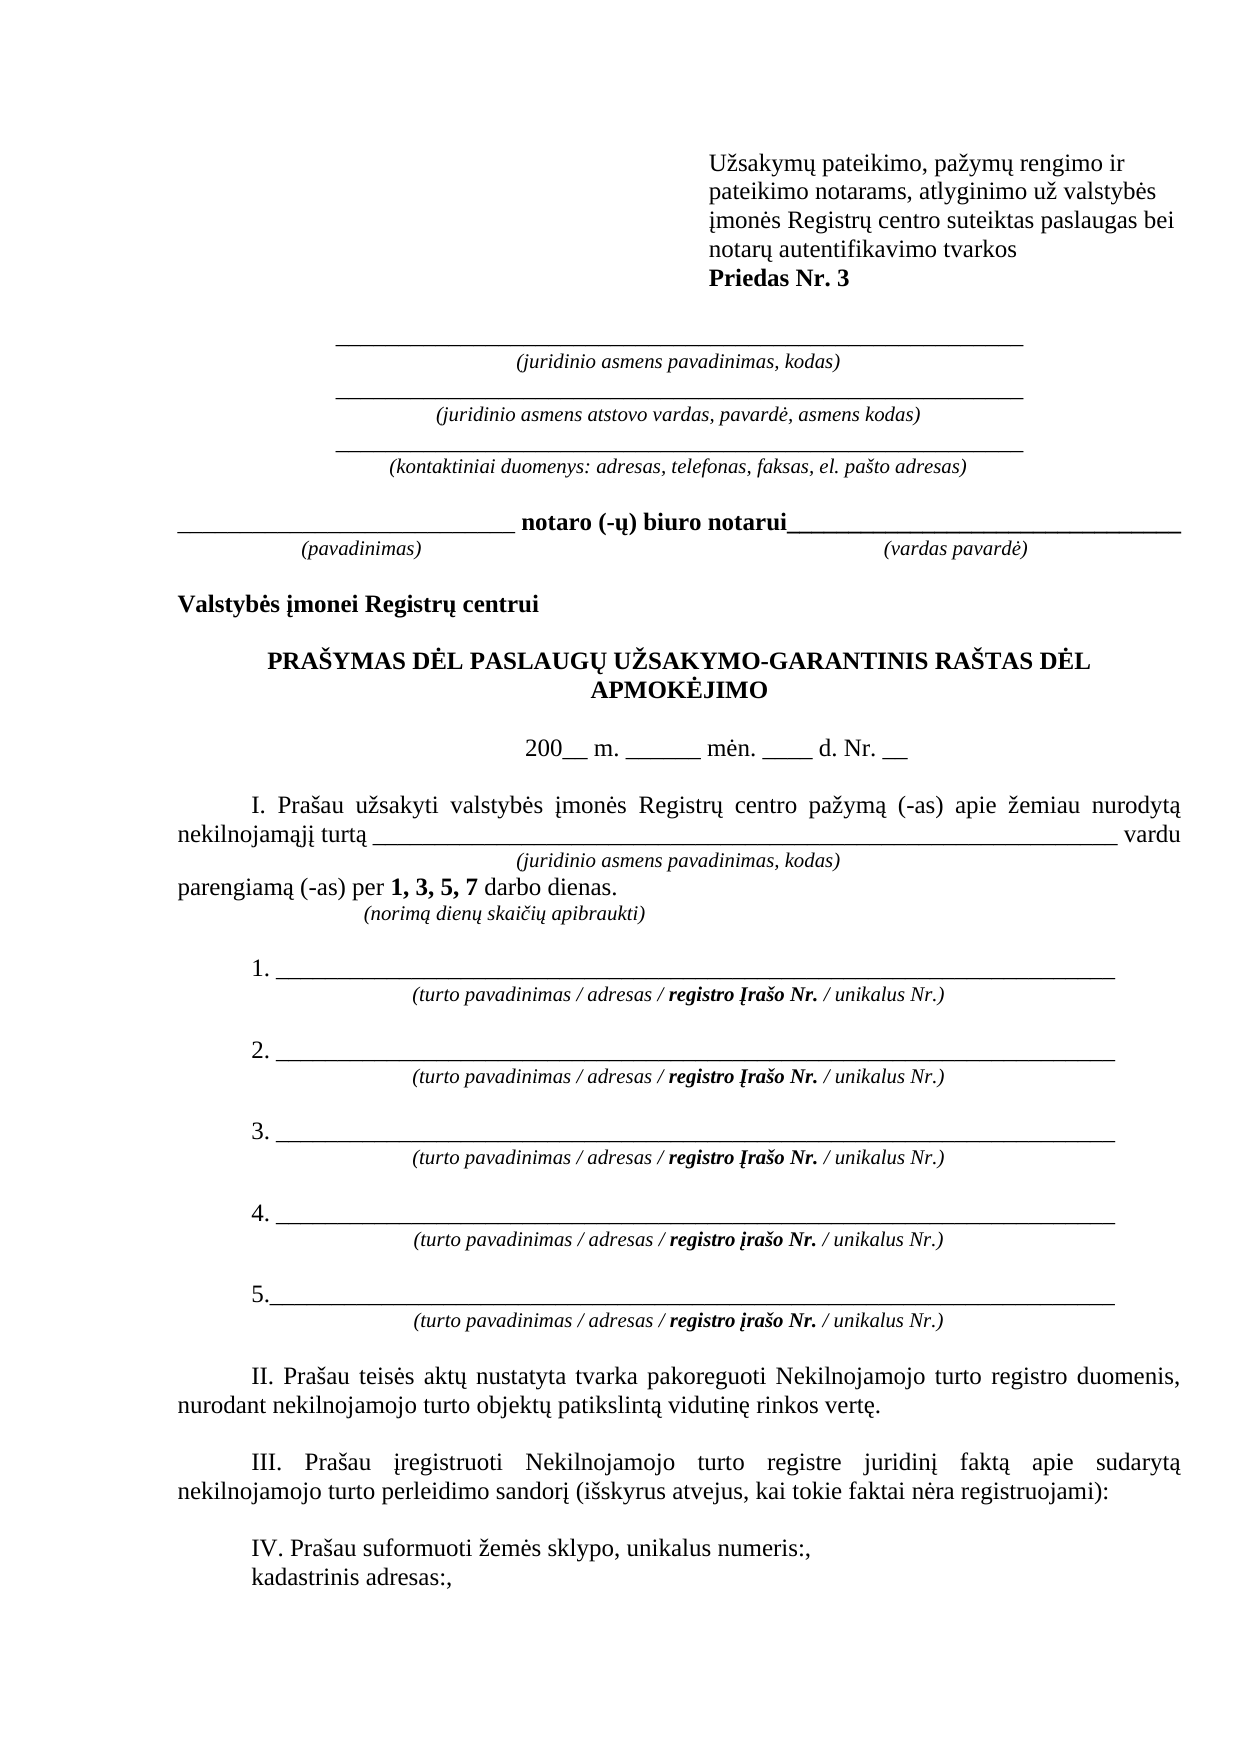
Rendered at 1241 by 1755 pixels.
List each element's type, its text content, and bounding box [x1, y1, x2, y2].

text _______________________________________________________ [177, 426, 1181, 454]
text Valstybės įmonei Registrų centrui [177, 589, 1181, 618]
text (kontaktiniai duomenys: adresas, telefonas, faksas, el. pašto adresas) [177, 454, 1181, 478]
text parengiamą (-as) per 1, 3, 5, 7 darbo dienas. [177, 872, 1181, 900]
text 2. [177, 1035, 1181, 1063]
text PRAŠYMAS DĖL PASLAUGŲ UŽSAKYMO-GARANTINIS RAŠTAS DĖL APMOKĖJIMO [177, 646, 1181, 704]
text (turto pavadinimas / adresas / registro Įrašo Nr. / unikalus Nr.) [177, 1145, 1181, 1169]
text 3. [177, 1116, 1181, 1145]
text (turto pavadinimas / adresas / registro įrašo Nr. / unikalus Nr.) [177, 1227, 1181, 1251]
text IV. Prašau suformuoti žemės sklypo, unikalus numeris:, [177, 1533, 1181, 1562]
text (norimą dienų skaičių apibraukti) [290, 900, 1181, 924]
text II. Prašau teisės aktų nustatyta tvarka pakoreguoti Nekilnojamojo turto registro duomenis, nurodant nekilnojamojo turto objektų patikslintą vidutinę rinkos vertę. [177, 1361, 1181, 1418]
text Užsakymų pateikimo, pažymų rengimo ir [177, 148, 1181, 176]
text pateikimo notarams, atlyginimo už valstybės [177, 176, 1181, 205]
text _______________________________________________________ [177, 373, 1181, 402]
text (juridinio asmens atstovo vardas, pavardė, asmens kodas) [177, 402, 1181, 426]
text įmonės Registrų centro suteiktas paslaugas bei [177, 205, 1181, 234]
text kadastrinis adresas:, [177, 1562, 1181, 1591]
text III. Prašau įregistruoti Nekilnojamojo turto registre juridinį faktą apie sudarytą nekilnojamojo turto perleidimo sandorį (išskyrus atvejus, kai tokie faktai nėra registruojami): [177, 1447, 1181, 1505]
text (juridinio asmens pavadinimas, kodas) [177, 349, 1181, 373]
text _______________________________________________________ [177, 320, 1181, 349]
text (turto pavadinimas / adresas / registro Įrašo Nr. / unikalus Nr.) [177, 1063, 1181, 1088]
text ___________________________ notaro (-ų) biuro notarui [177, 507, 1181, 536]
text (turto pavadinimas / adresas / registro įrašo Nr. / unikalus Nr.) [177, 1308, 1181, 1332]
text (juridinio asmens pavadinimas, kodas) [177, 848, 1181, 872]
text (pavadinimas) (vardas pavardė) [227, 536, 1181, 560]
text (turto pavadinimas / adresas / registro Įrašo Nr. / unikalus Nr.) [177, 982, 1181, 1006]
text 200__ m. ______ mėn. ____ d. Nr. __ [177, 733, 1181, 761]
text 5. [177, 1279, 1181, 1308]
text Priedas Nr. 3 [177, 263, 1181, 291]
text 1. [177, 953, 1181, 982]
text 4. [177, 1198, 1181, 1227]
text I. Prašau užsakyti valstybės įmonės Registrų centro pažymą (-as) apie žemiau nurodytą nekilnojamąjį turtą vardu [177, 790, 1181, 848]
text notarų autentifikavimo tvarkos [177, 234, 1181, 263]
